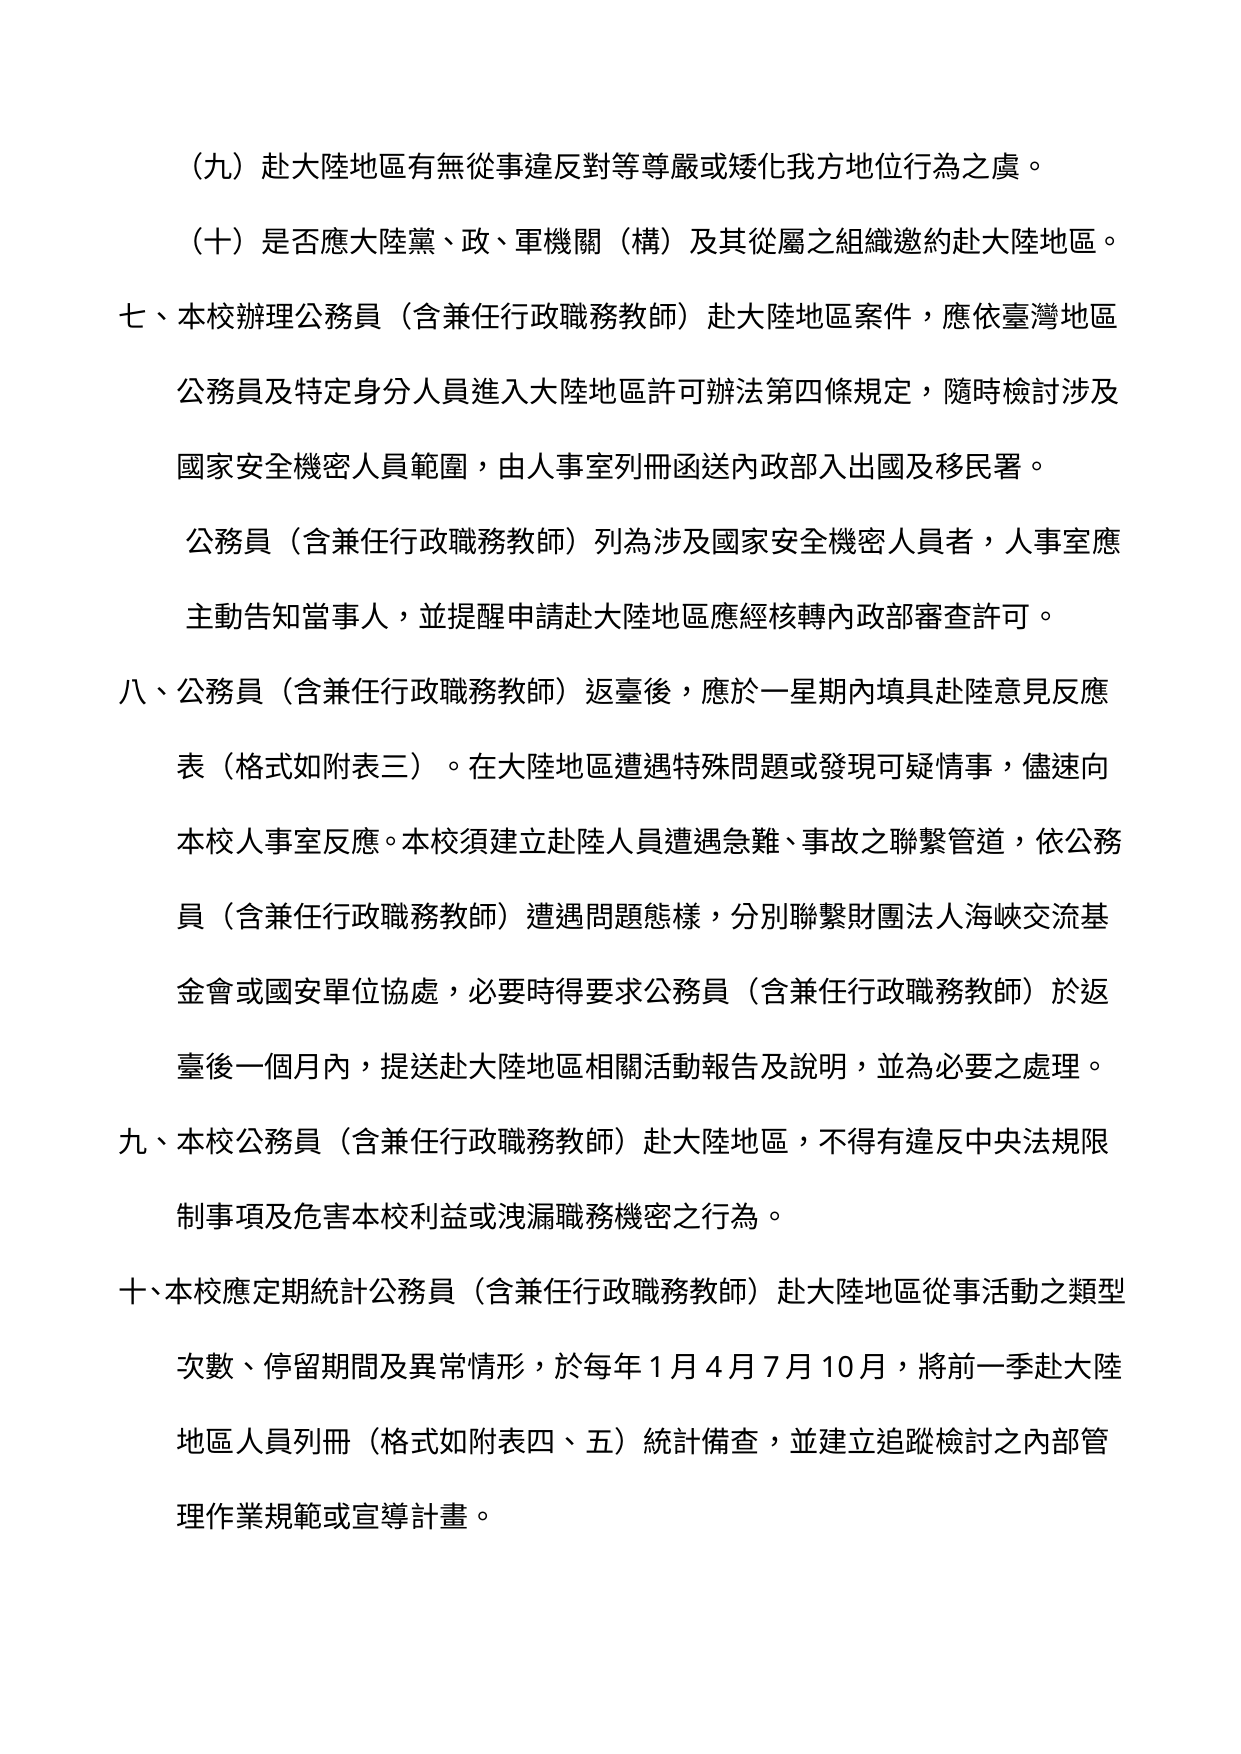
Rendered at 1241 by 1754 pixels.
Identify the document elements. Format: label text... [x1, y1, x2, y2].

text 公務員（含兼任行政職務教師）列為涉及國家安全機密人員者，人事室應主動告知當事人，並提醒申請赴大陸地區應經核轉內政部審查許可。 [185, 502, 1122, 652]
text 八、公務員（含兼任行政職務教師）返臺後，應於一星期內填具赴陸意見反應表（格式如附表三）。在大陸地區遭遇特殊問題或發現可疑情事，儘速向本校人事室反應。本校須建立赴陸人員遭遇急難、事故之聯繫管道，依公務員（含兼任行政職務教師）遭遇問題態樣，分別聯繫財團法人海峽交流基金會或國安單位協處，必要時得要求公務員（含兼任行政職務教師）於返臺後一個月內，提送赴大陸地區相關活動報告及說明，並為必要之處理。 [118, 652, 1122, 1102]
text 九、本校公務員（含兼任行政職務教師）赴大陸地區，不得有違反中央法規限制事項及危害本校利益或洩漏職務機密之行為。 [118, 1102, 1122, 1252]
text （十）是否應大陸黨、政、軍機關（構）及其從屬之組織邀約赴大陸地區。 [174, 202, 1122, 277]
text 十、本校應定期統計公務員（含兼任行政職務教師）赴大陸地區從事活動之類型、次數、停留期間及異常情形，於每年1月4月7月10月，將前一季赴大陸地區人員列冊（格式如附表四、五）統計備查，並建立追蹤檢討之內部管理作業規範或宣導計畫。 [118, 1252, 1122, 1552]
text 七、本校辦理公務員（含兼任行政職務教師）赴大陸地區案件，應依臺灣地區公務員及特定身分人員進入大陸地區許可辦法第四條規定，隨時檢討涉及國家安全機密人員範圍，由人事室列冊函送內政部入出國及移民署。 [118, 277, 1122, 502]
text （九）赴大陸地區有無從事違反對等尊嚴或矮化我方地位行為之虞。 [174, 127, 1122, 202]
